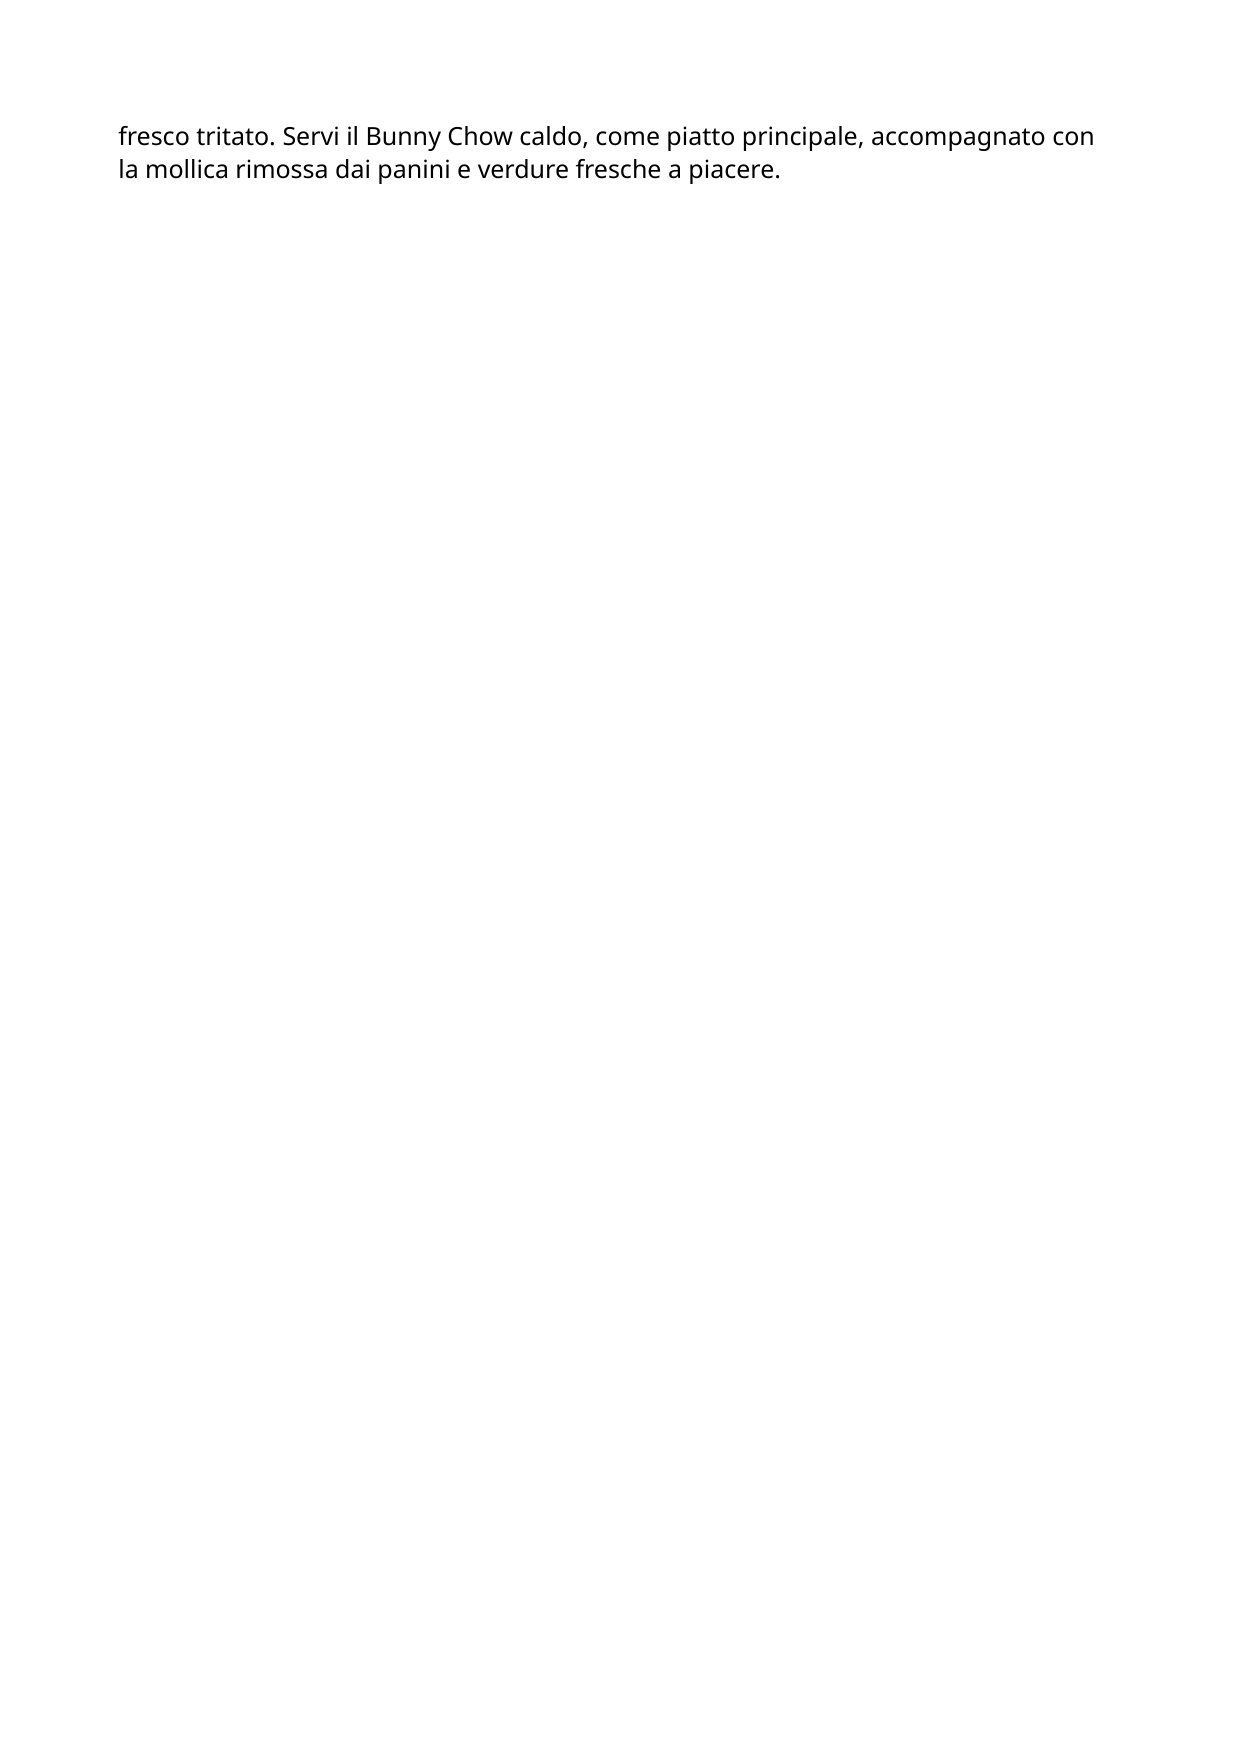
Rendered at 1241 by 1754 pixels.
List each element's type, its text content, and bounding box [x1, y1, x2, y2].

text fresco tritato. Servi il Bunny Chow caldo, come piatto principale, accompagnato con la mollica rimossa dai panini e verdure fresche a piacere. [118, 118, 1122, 186]
